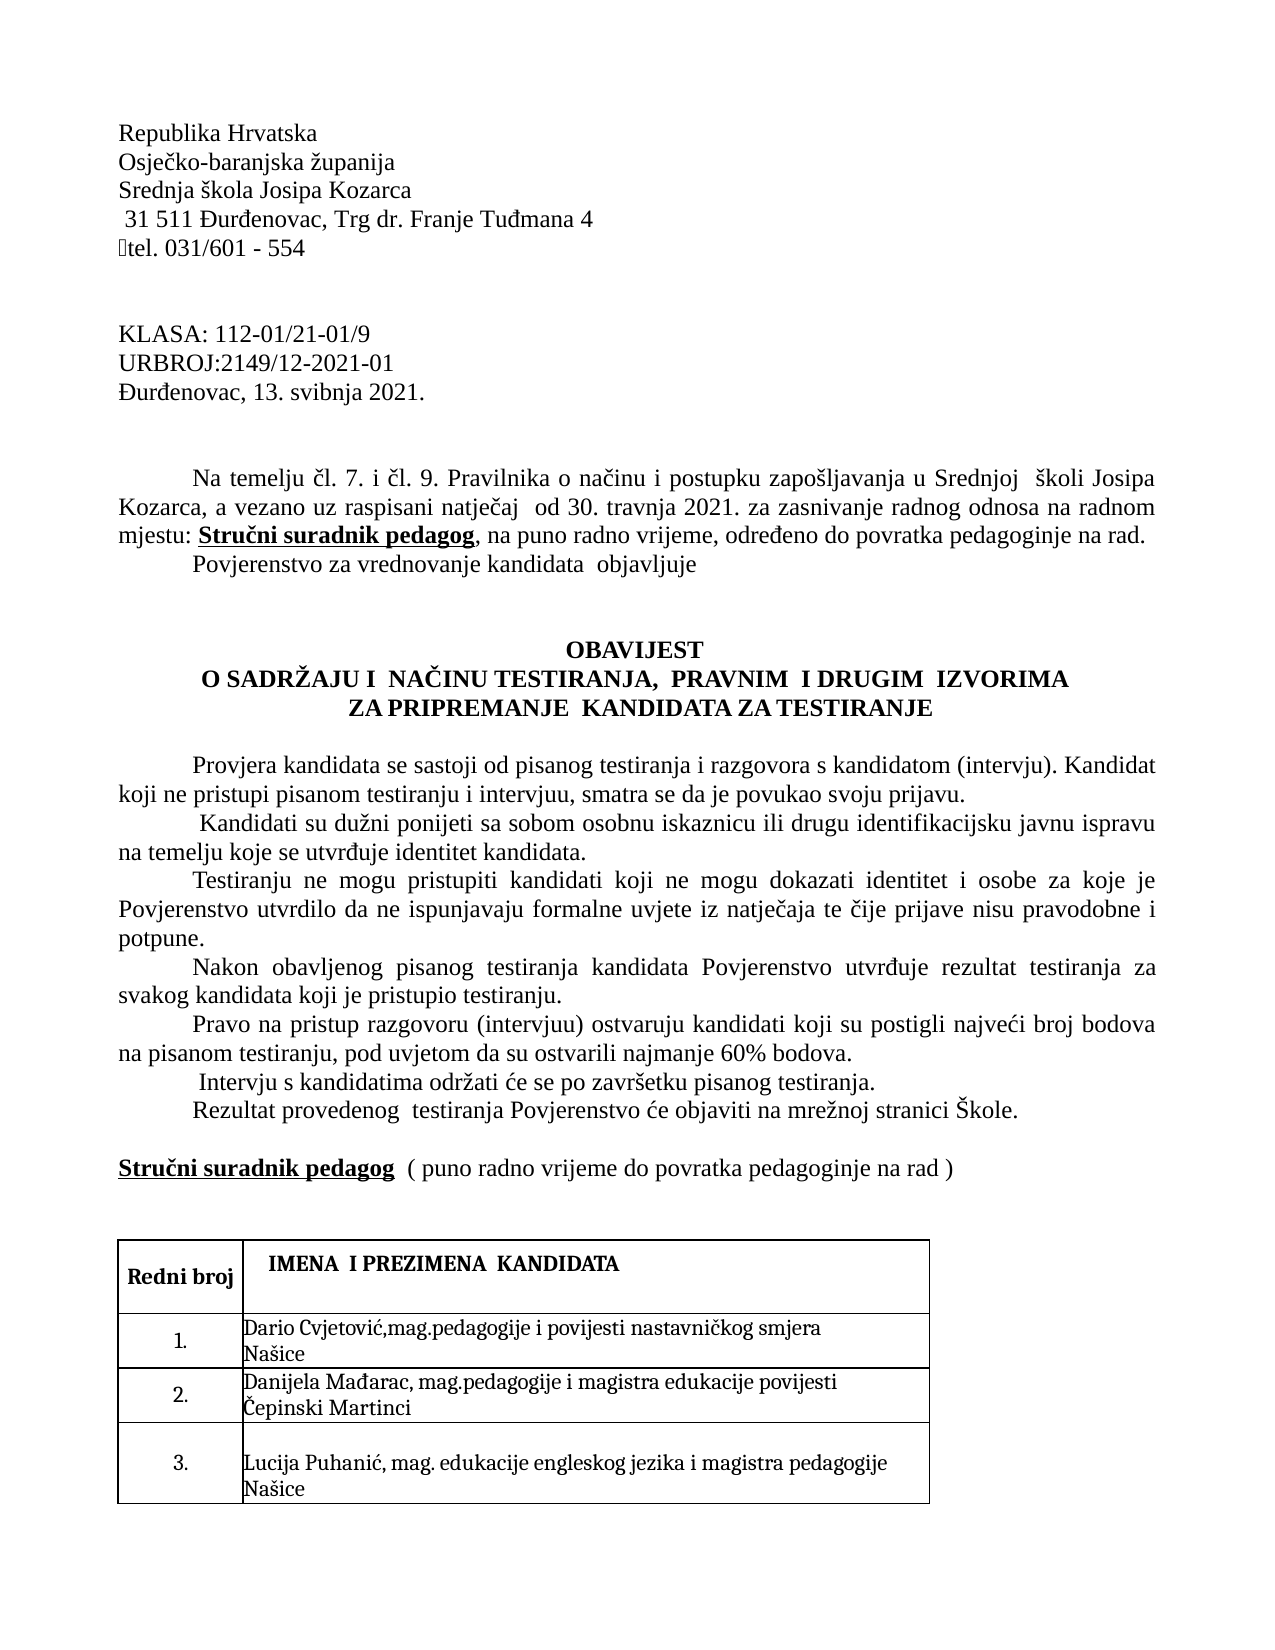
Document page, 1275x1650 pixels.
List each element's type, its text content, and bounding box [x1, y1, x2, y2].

table_cell Danijela Mađarac, mag.pedagogije i magistra edukacije povijesti Čepinski Martinci [244, 1369, 929, 1422]
text Đurđenovac, 13. svibnja 2021. [118, 377, 1157, 406]
text Rezultat provedenog testiranja Povjerenstvo će objaviti na mrežnoj stranici Škole. [118, 1096, 1157, 1124]
text Osječko-baranjska županija [118, 147, 1157, 176]
text URBROJ:2149/12-2021-01 [118, 348, 1157, 377]
table_cell 3. [119, 1423, 242, 1502]
table_cell Dario Cvjetović,mag.pedagogije i povijesti nastavničkog smjera Našice [244, 1314, 929, 1367]
text Povjerenstvo za vrednovanje kandidata objavljuje [118, 549, 1157, 578]
text Pravo na pristup razgovoru (intervjuu) ostvaruju kandidati koji su postigli najveći broj bodova na pisanom testiranju, pod uvjetom da su ostvarili najmanje 60% bodova. [118, 1009, 1157, 1067]
text Intervju s kandidatima održati će se po završetku pisanog testiranja. [118, 1067, 1157, 1096]
text tel. 031/601 - 554 [118, 233, 1157, 262]
table_cell 1. [119, 1314, 242, 1367]
text Testiranju ne mogu pristupiti kandidati koji ne mogu dokazati identitet i osobe za koje je Povjerenstvo utvrdilo da ne ispunjavaju formalne uvjete iz natječaja te čije prijave nisu pravodobne i potpune. [118, 866, 1157, 952]
text Republika Hrvatska [118, 118, 1157, 147]
text Kandidati su dužni ponijeti sa sobom osobnu iskaznicu ili drugu identifikacijsku javnu ispravu na temelju koje se utvrđuje identitet kandidata. [118, 808, 1157, 866]
text Stručni suradnik pedagog ( puno radno vrijeme do povratka pedagoginje na rad ) [118, 1153, 1157, 1182]
text Srednja škola Josipa Kozarca [118, 176, 1157, 204]
text Provjera kandidata se sastoji od pisanog testiranja i razgovora s kandidatom (intervju). Kandidat koji ne pristupi pisanom testiranju i intervjuu, smatra se da je povukao svoju prijavu. [118, 751, 1157, 808]
text KLASA: 112-01/21-01/9 [118, 319, 1157, 348]
table_cell Lucija Puhanić, mag. edukacije engleskog jezika i magistra pedagogije Našice [244, 1423, 929, 1502]
table_header IMENA I PREZIMENA KANDIDATA [244, 1241, 929, 1313]
table_cell 2. [119, 1369, 242, 1422]
text OBAVIJEST [118, 636, 1157, 664]
text 31 511 Đurđenovac, Trg dr. Franje Tuđmana 4 [118, 204, 1157, 233]
text Nakon obavljenog pisanog testiranja kandidata Povjerenstvo utvrđuje rezultat testiranja za svakog kandidata koji je pristupio testiranju. [118, 952, 1157, 1009]
text ZA PRIPREMANJE KANDIDATA ZA TESTIRANJE [118, 693, 1157, 722]
text Na temelju čl. 7. i čl. 9. Pravilnika o načinu i postupku zapošljavanja u Srednjoj školi Josipa Kozarca, a vezano uz raspisani natječaj od 30. travnja 2021. za zasnivanje radnog odnosa na radnom mjestu: Stručni suradnik pedagog, na puno radno vrijeme, određeno do povratka pedagoginje na rad. [118, 463, 1157, 549]
table_header Redni broj [119, 1241, 242, 1313]
text O SADRŽAJU I NAČINU TESTIRANJA, PRAVNIM I DRUGIM IZVORIMA [118, 664, 1157, 693]
